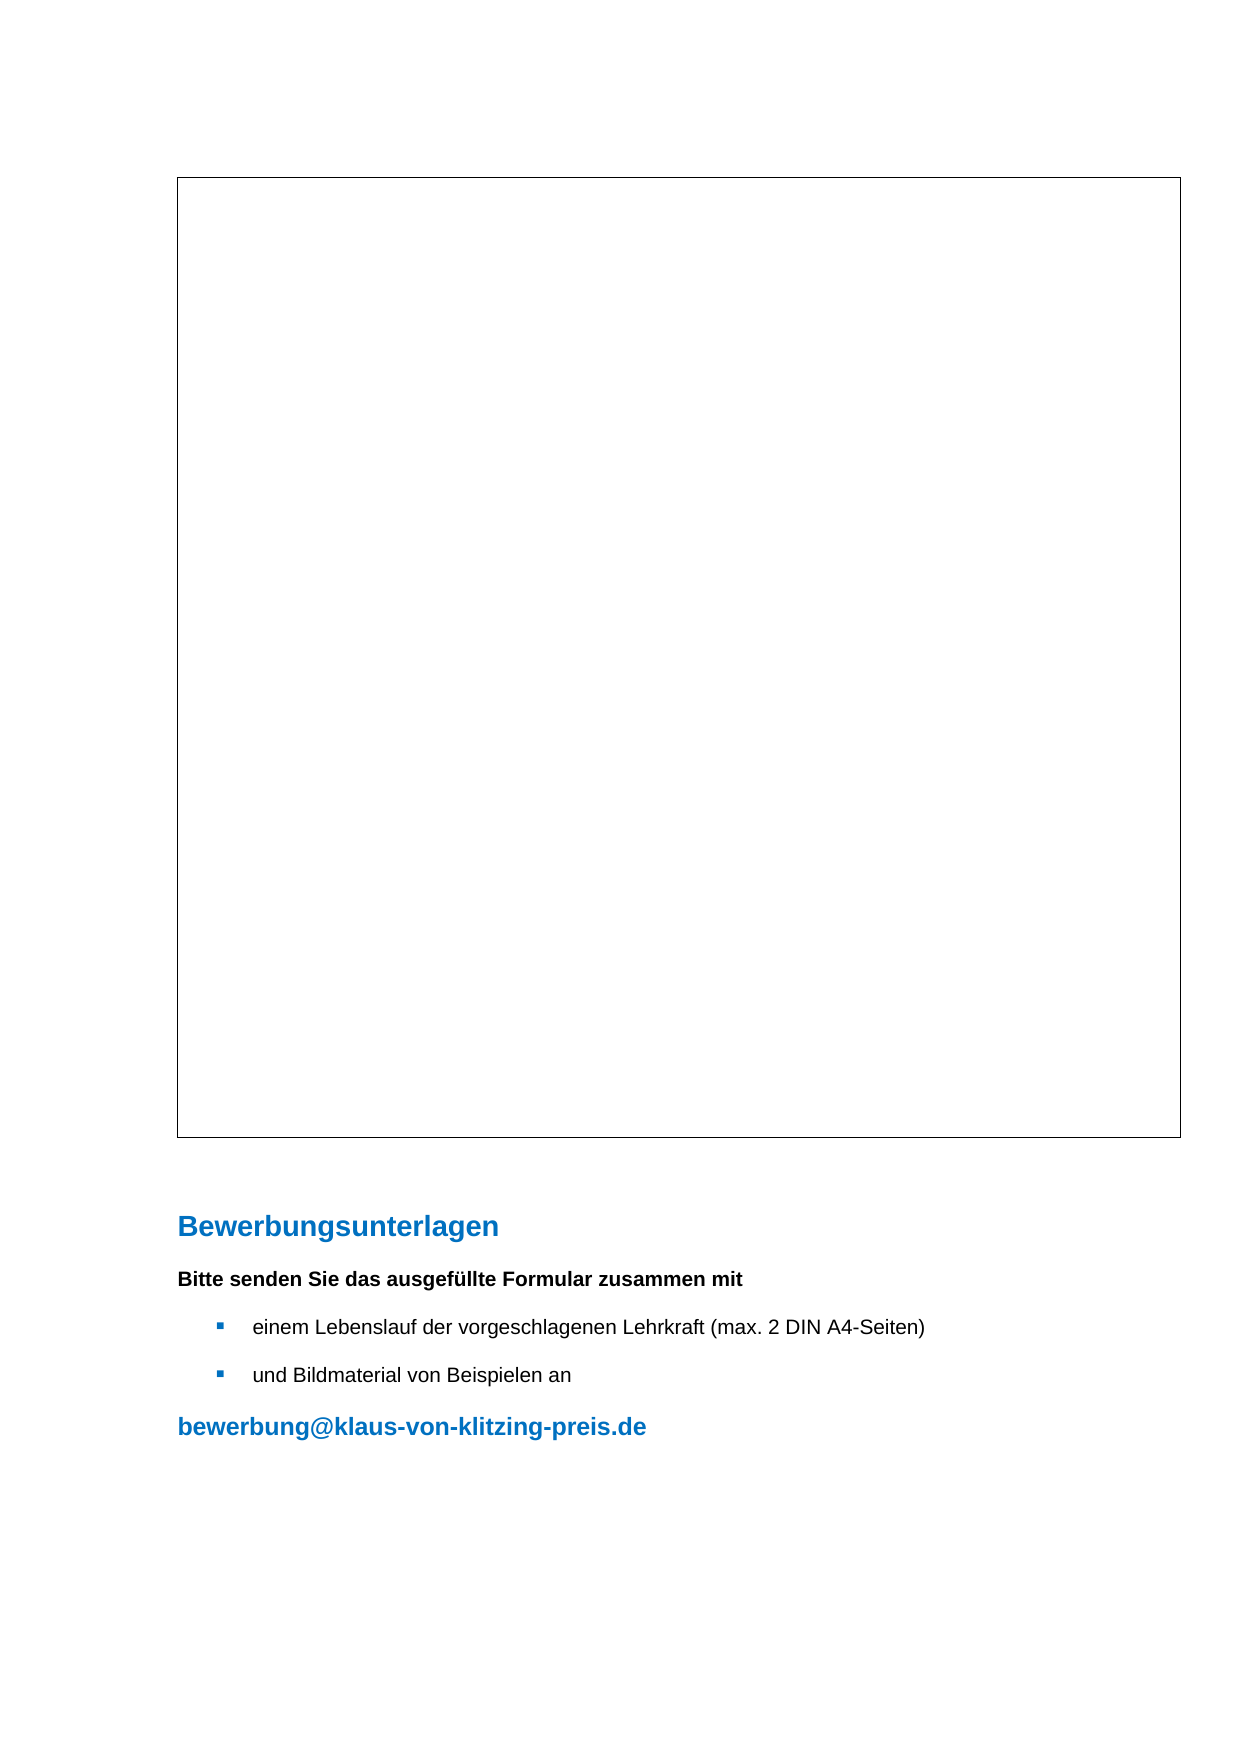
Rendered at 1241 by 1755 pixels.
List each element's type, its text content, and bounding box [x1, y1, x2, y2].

list einem Lebenslauf der vorgeschlagenen Lehrkraft (max. 2 DIN A4-Seiten) [215, 1315, 1182, 1339]
text Bitte senden Sie das ausgefüllte Formular zusammen mit [177, 1267, 1182, 1291]
subtitle Bewerbungsunterlagen [177, 1209, 1174, 1243]
table_header [178, 178, 1180, 1137]
text bewerbung@klaus-von-klitzing-preis.de [177, 1412, 1182, 1441]
list und Bildmaterial von Beispielen an [215, 1363, 1182, 1388]
